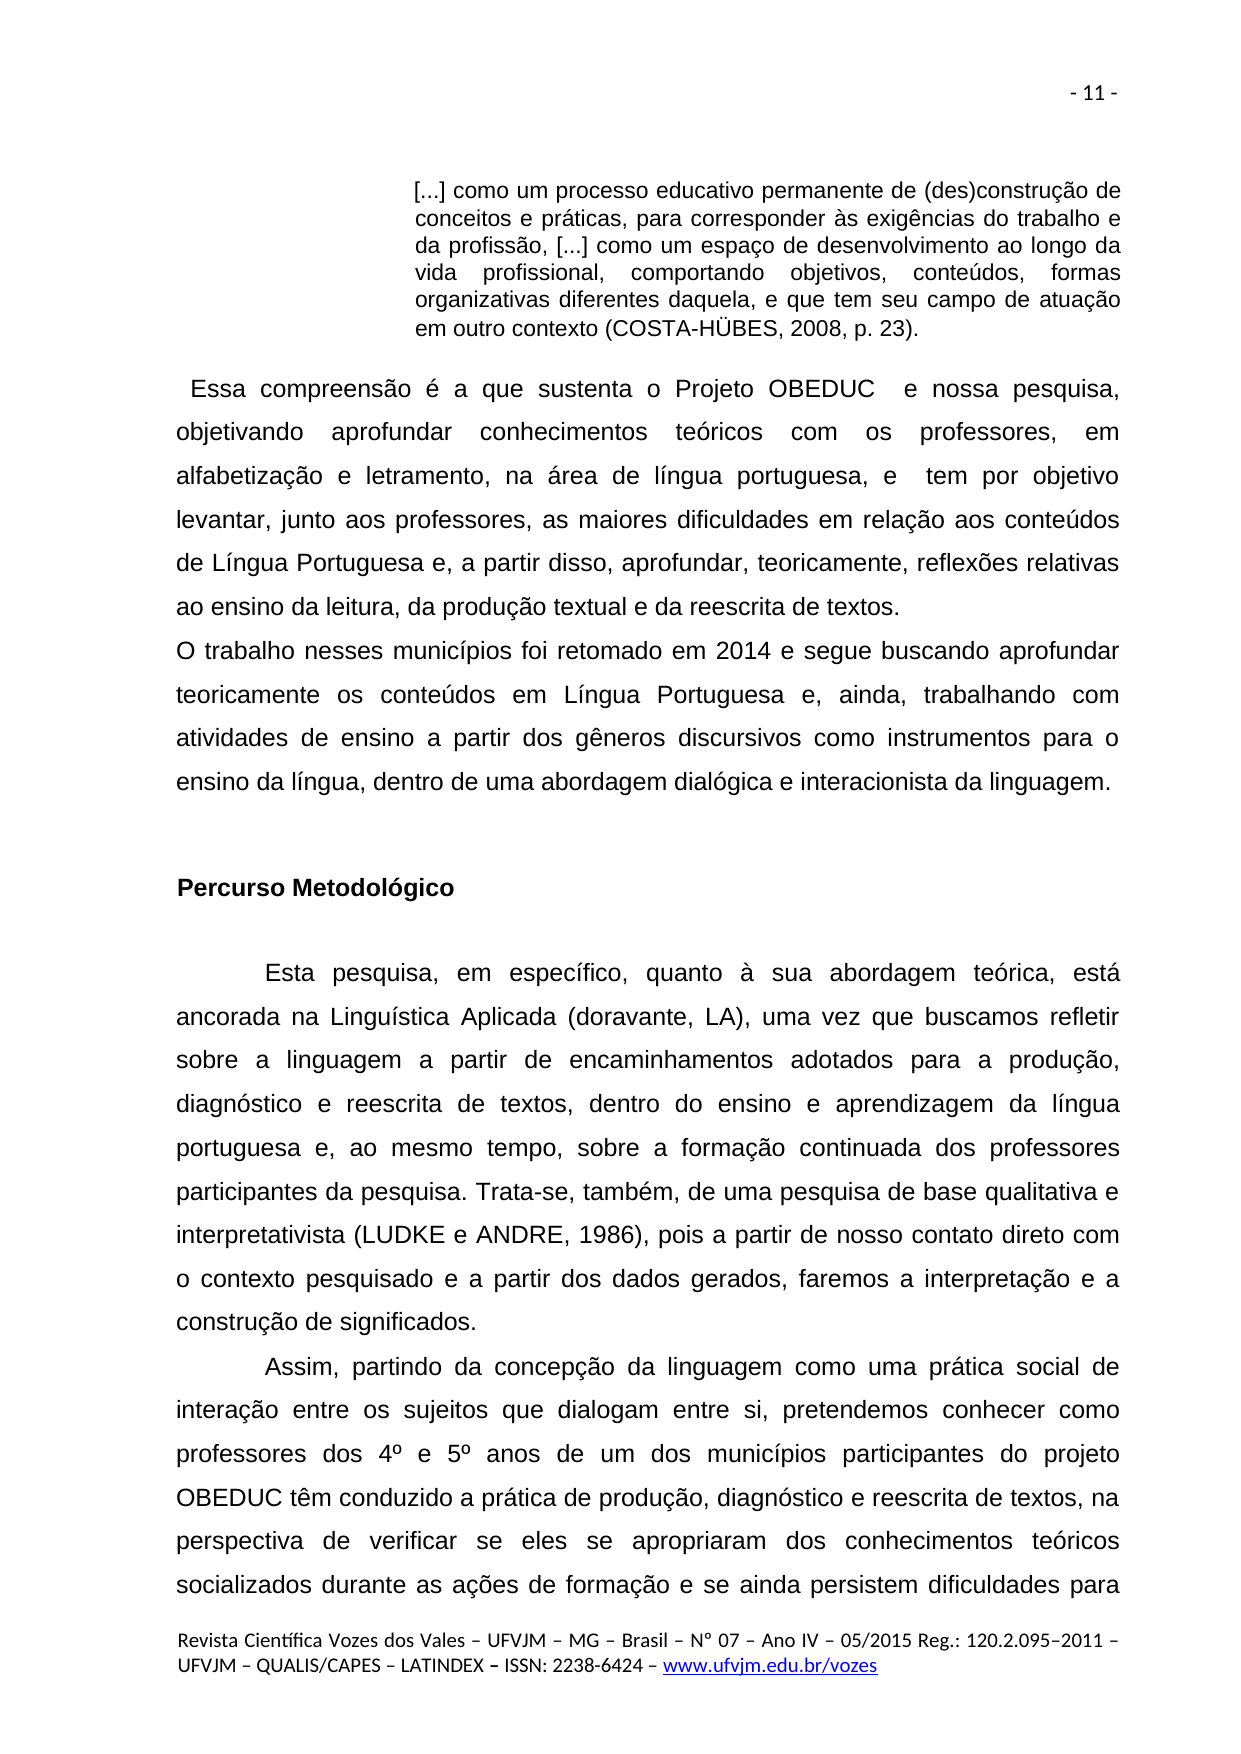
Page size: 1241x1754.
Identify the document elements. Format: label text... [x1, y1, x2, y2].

text Esta pesquisa, em específico, quanto à sua abordagem teórica, está ancorada na Linguística Aplicada (doravante, LA), uma vez que buscamos refletir sobre a linguagem a partir de encaminhamentos adotados para a produção, diagnóstico e reescrita de textos, dentro do ensino e aprendizagem da língua portuguesa e, ao mesmo tempo, sobre a formação continuada dos professores participantes da pesquisa. Trata-se, também, de uma pesquisa de base qualitativa e interpretativista (LUDKE e ANDRE, 1986), pois a partir de nosso contato direto com o contexto pesquisado e a partir dos dados gerados, faremos a interpretação e a construção de significados. [176, 958, 1121, 1336]
subtitle Percurso Metodológico [177, 873, 1123, 901]
text [...] como um processo educativo permanente de (des)construção de conceitos e práticas, para corresponder às exigências do trabalho e da profissão, [...] como um espaço de desenvolvimento ao longo da vida profissional, comportando objetivos, conteúdos, formas organizativas diferentes daquela, e que tem seu campo de atuação em outro contexto (COSTA-HÜBES, 2008, p. 23). [414, 177, 1121, 342]
text Essa compreensão é a que sustenta o Projeto OBEDUC e nossa pesquisa, objetivando aprofundar conhecimentos teóricos com os professores, em alfabetização e letramento, na área de língua portuguesa, e tem por objetivo levantar, junto aos professores, as maiores dificuldades em relação aos conteúdos de Língua Portuguesa e, a partir disso, aprofundar, teoricamente, reflexões relativas ao ensino da leitura, da produção textual e da reescrita de textos. [176, 374, 1121, 621]
text Assim, partindo da concepção da linguagem como uma prática social de interação entre os sujeitos que dialogam entre si, pretendemos conhecer como professores dos 4º e 5º anos de um dos municípios participantes do projeto OBEDUC têm conduzido a prática de produção, diagnóstico e reescrita de textos, na perspectiva de verificar se eles se apropriaram dos conhecimentos teóricos socializados durante as ações de formação e se ainda persistem dificuldades para [176, 1352, 1121, 1598]
text O trabalho nesses municípios foi retomado em 2014 e segue buscando aprofundar teoricamente os conteúdos em Língua Portuguesa e, ainda, trabalhando com atividades de ensino a partir dos gêneros discursivos como instrumentos para o ensino da língua, dentro de uma abordagem dialógica e interacionista da linguagem. [176, 636, 1121, 796]
